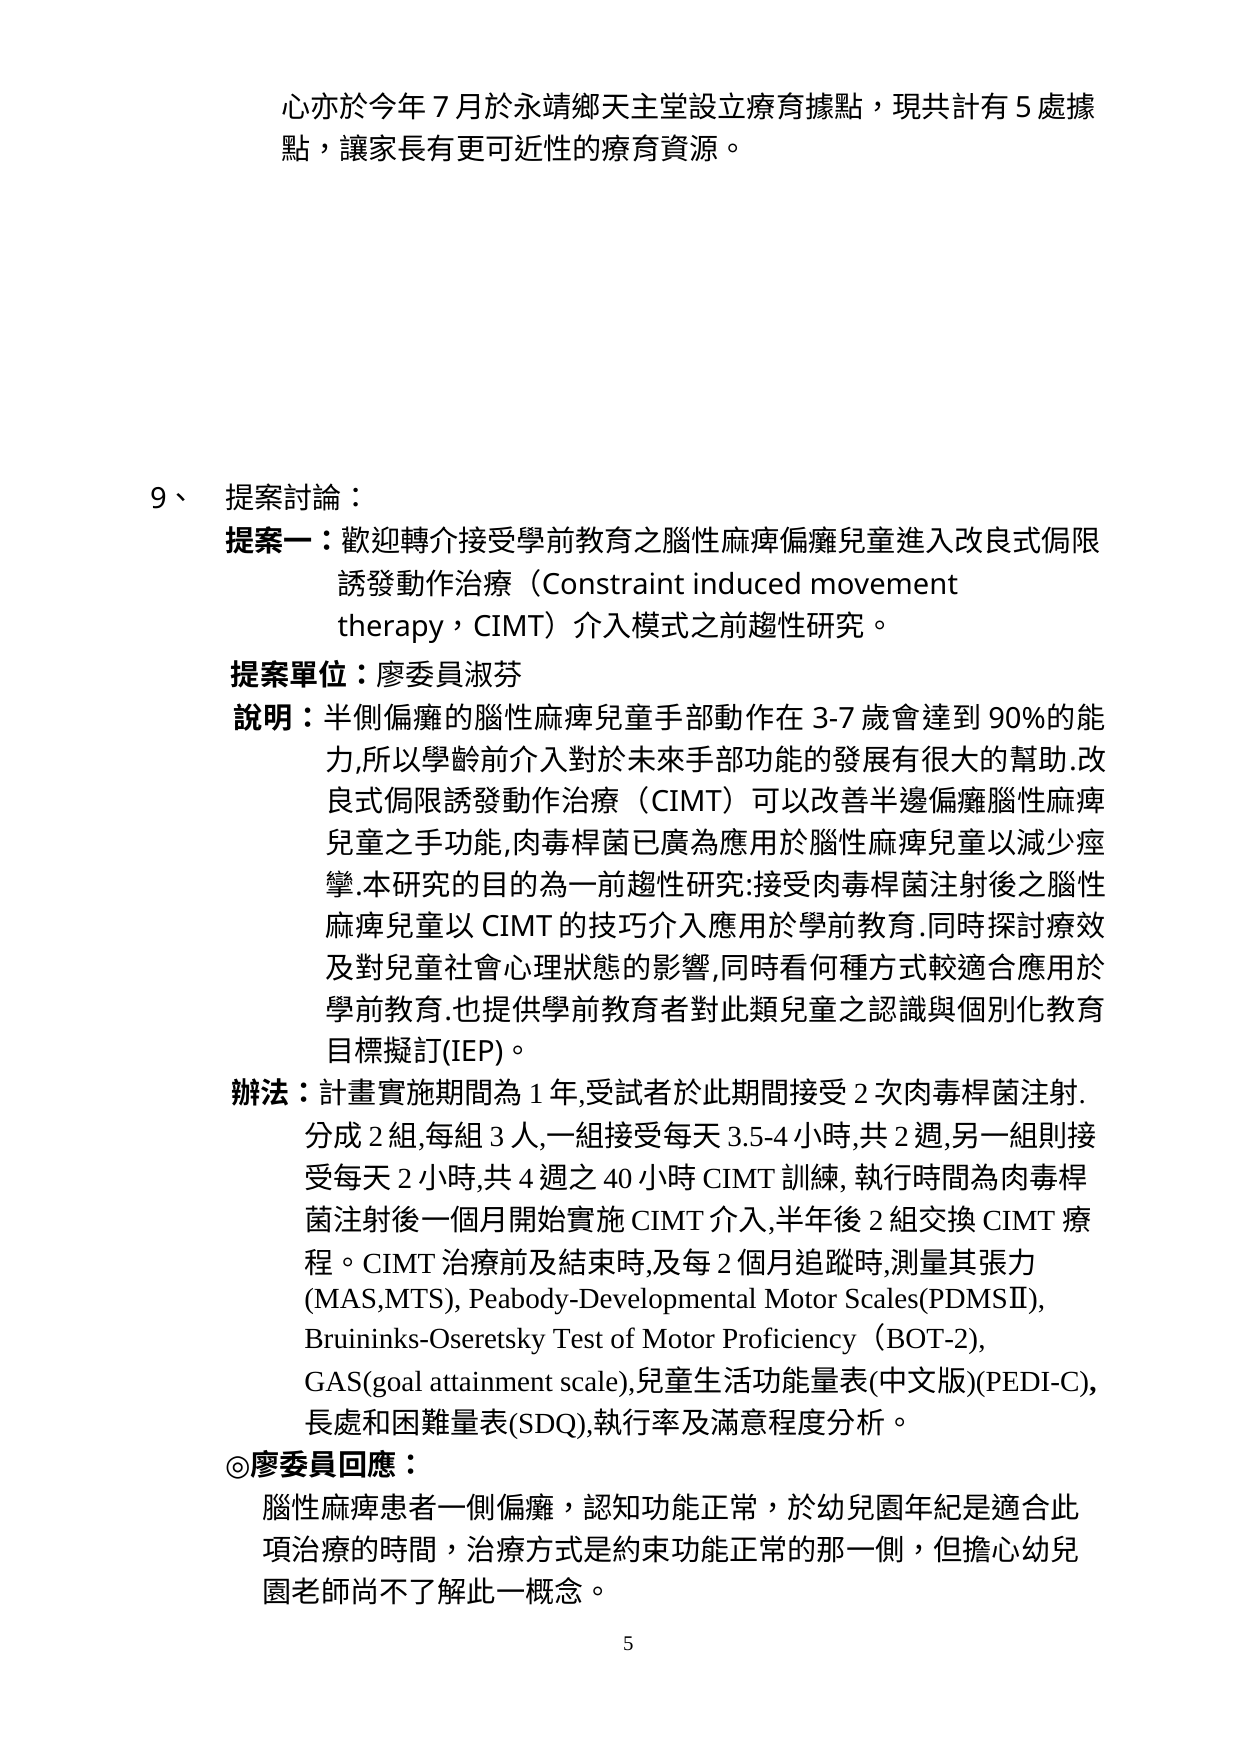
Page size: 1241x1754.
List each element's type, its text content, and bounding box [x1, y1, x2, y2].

text ◎廖委員回應： [225, 1442, 1106, 1484]
text 心亦於今年7月於永靖鄉天主堂設立療育據點，現共計有5處據點，讓家長有更可近性的療育資源。 [244, 83, 1106, 168]
list 提案討論： [150, 468, 1106, 518]
text 說明：半側偏癱的腦性麻痺兒童手部動作在3-7歲會達到90%的能力,所以學齡前介入對於未來手部功能的發展有很大的幫助.改良式侷限誘發動作治療（CIMT）可以改善半邊偏癱腦性麻痺兒童之手功能,肉毒桿菌已廣為應用於腦性麻痺兒童以減少痙攣.本研究的目的為一前趨性研究:接受肉毒桿菌注射後之腦性麻痺兒童以CIMT的技巧介入應用於學前教育.同時探討療效及對兒童社會心理狀態的影響,同時看何種方式較適合應用於學前教育.也提供學前教育者對此類兒童之認識與個別化教育目標擬訂(IEP)。 [233, 695, 1106, 1070]
text 辦法：計畫實施期間為1年,受試者於此期間接受2次肉毒桿菌注射.分成2組,每組3人,一組接受每天3.5-4小時,共2週,另一組則接受每天2小時,共4週之40小時CIMT訓練, 執行時間為肉毒桿菌注射後一個月開始實施CIMT介入,半年後2組交換CIMT 療程。CIMT治療前及結束時,及每2個月追蹤時,測量其張力(MAS,MTS), Peabody-Developmental Motor Scales(PDMSⅡ), Bruininks-Oseretsky Test of Motor Proficiency（BOT-2), GAS(goal attainment scale),兒童生活功能量表(中文版)(PEDI-C),長處和困難量表(SDQ),執行率及滿意程度分析。 [231, 1070, 1106, 1442]
text 腦性麻痺患者一側偏癱，認知功能正常，於幼兒園年紀是適合此項治療的時間，治療方式是約束功能正常的那一側，但擔心幼兒園老師尚不了解此一概念。 [262, 1484, 1106, 1611]
text 提案一：歡迎轉介接受學前教育之腦性麻痺偏癱兒童進入改良式侷限誘發動作治療（Constraint induced movement therapy，CIMT）介入模式之前趨性研究。 [225, 518, 1106, 645]
text 提案單位：廖委員淑芬 [150, 645, 1106, 695]
